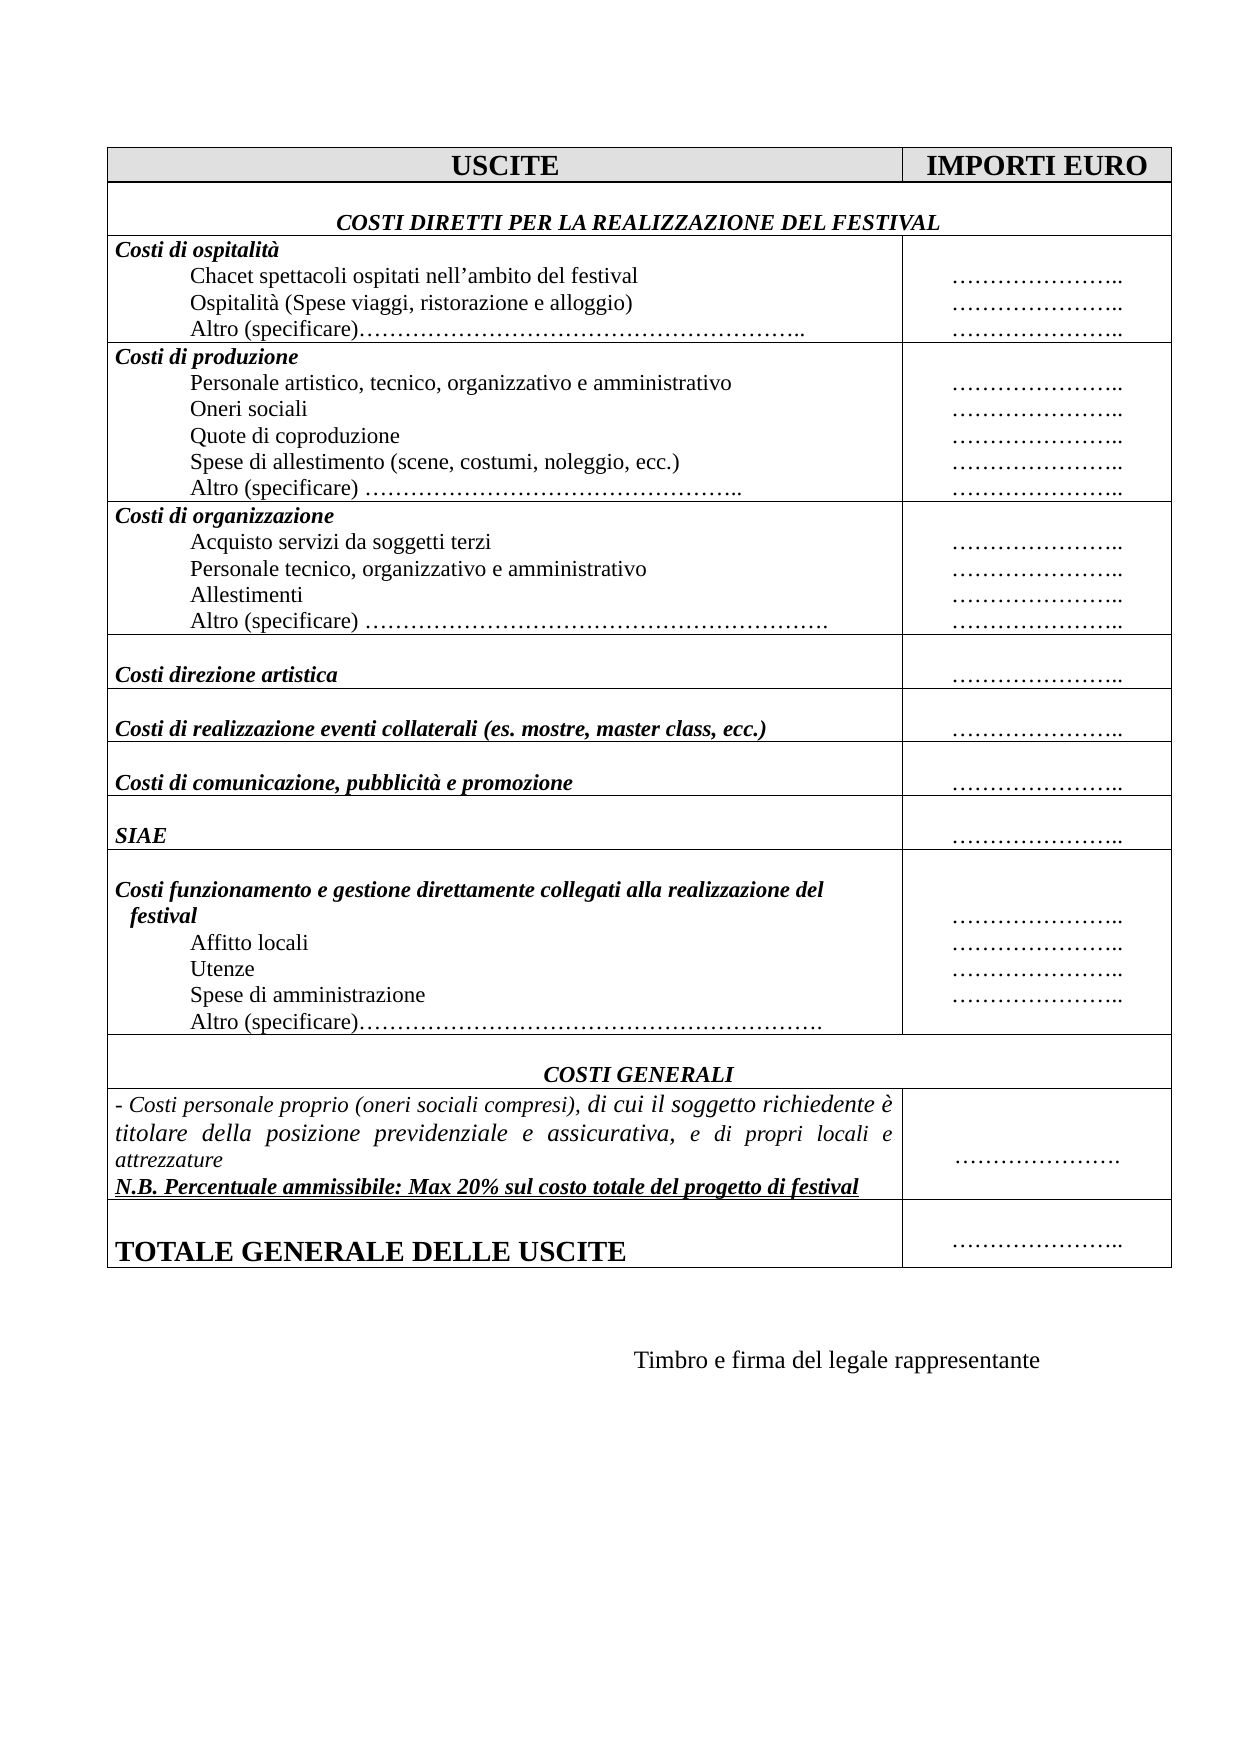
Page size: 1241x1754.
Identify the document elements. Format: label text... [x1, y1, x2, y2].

table_cell ………………….. [903, 1200, 1171, 1267]
table_cell ………………….. [903, 742, 1171, 795]
table_cell ………………….. ………………….. ………………….. ………………….. ………………….. [903, 343, 1171, 501]
table_cell …………………. [903, 1089, 1171, 1199]
text Timbro e firma del legale rappresentante [118, 1345, 1122, 1374]
table_cell COSTI DIRETTI PER LA REALIZZAZIONE DEL FESTIVAL [108, 183, 1171, 235]
table_cell COSTI GENERALI [108, 1035, 1171, 1088]
table_cell - Costi personale proprio (oneri sociali compresi), di cui il soggetto richiedente è titolare della posizione previdenziale e assicurativa, e di propri locali e attrezzature N.B. Percentuale ammissibile: Max 20% sul costo totale del progetto di festival [108, 1089, 902, 1199]
table_cell Costi funzionamento e gestione direttamente collegati alla realizzazione del festival Affitto locali Utenze Spese di amministrazione Altro (specificare)……………………………………………………. [108, 850, 902, 1034]
table_cell Costi direzione artistica [108, 635, 902, 687]
table_cell ………………….. [903, 796, 1171, 849]
table_cell ………………….. ………………….. ………………….. ………………….. [903, 850, 1171, 1034]
table_cell Costi di organizzazione Acquisto servizi da soggetti terzi Personale tecnico, organizzativo e amministrativo Allestimenti Altro (specificare) ……………………………………………………. [108, 502, 902, 634]
table_cell ………………….. [903, 689, 1171, 741]
table_cell ………………….. ………………….. ………………….. ………………….. [903, 502, 1171, 634]
table_cell ………………….. [903, 635, 1171, 687]
table_cell Costi di comunicazione, pubblicità e promozione [108, 742, 902, 795]
table_cell Costi di realizzazione eventi collaterali (es. mostre, master class, ecc.) [108, 689, 902, 741]
table_cell ………………….. ………………….. ………………….. [903, 236, 1171, 342]
table_header USCITE [108, 148, 902, 181]
table_cell Costi di ospitalità Chacet spettacoli ospitati nell’ambito del festival Ospitalità (Spese viaggi, ristorazione e alloggio) Altro (specificare)………………………………………………….. [108, 236, 902, 342]
table_cell SIAE [108, 796, 902, 849]
table_cell TOTALE GENERALE DELLE USCITE [108, 1200, 902, 1267]
table_header IMPORTI EURO [903, 148, 1171, 181]
table_cell Costi di produzione Personale artistico, tecnico, organizzativo e amministrativo Oneri sociali Quote di coproduzione Spese di allestimento (scene, costumi, noleggio, ecc.) Altro (specificare) ………………………………………….. [108, 343, 902, 501]
